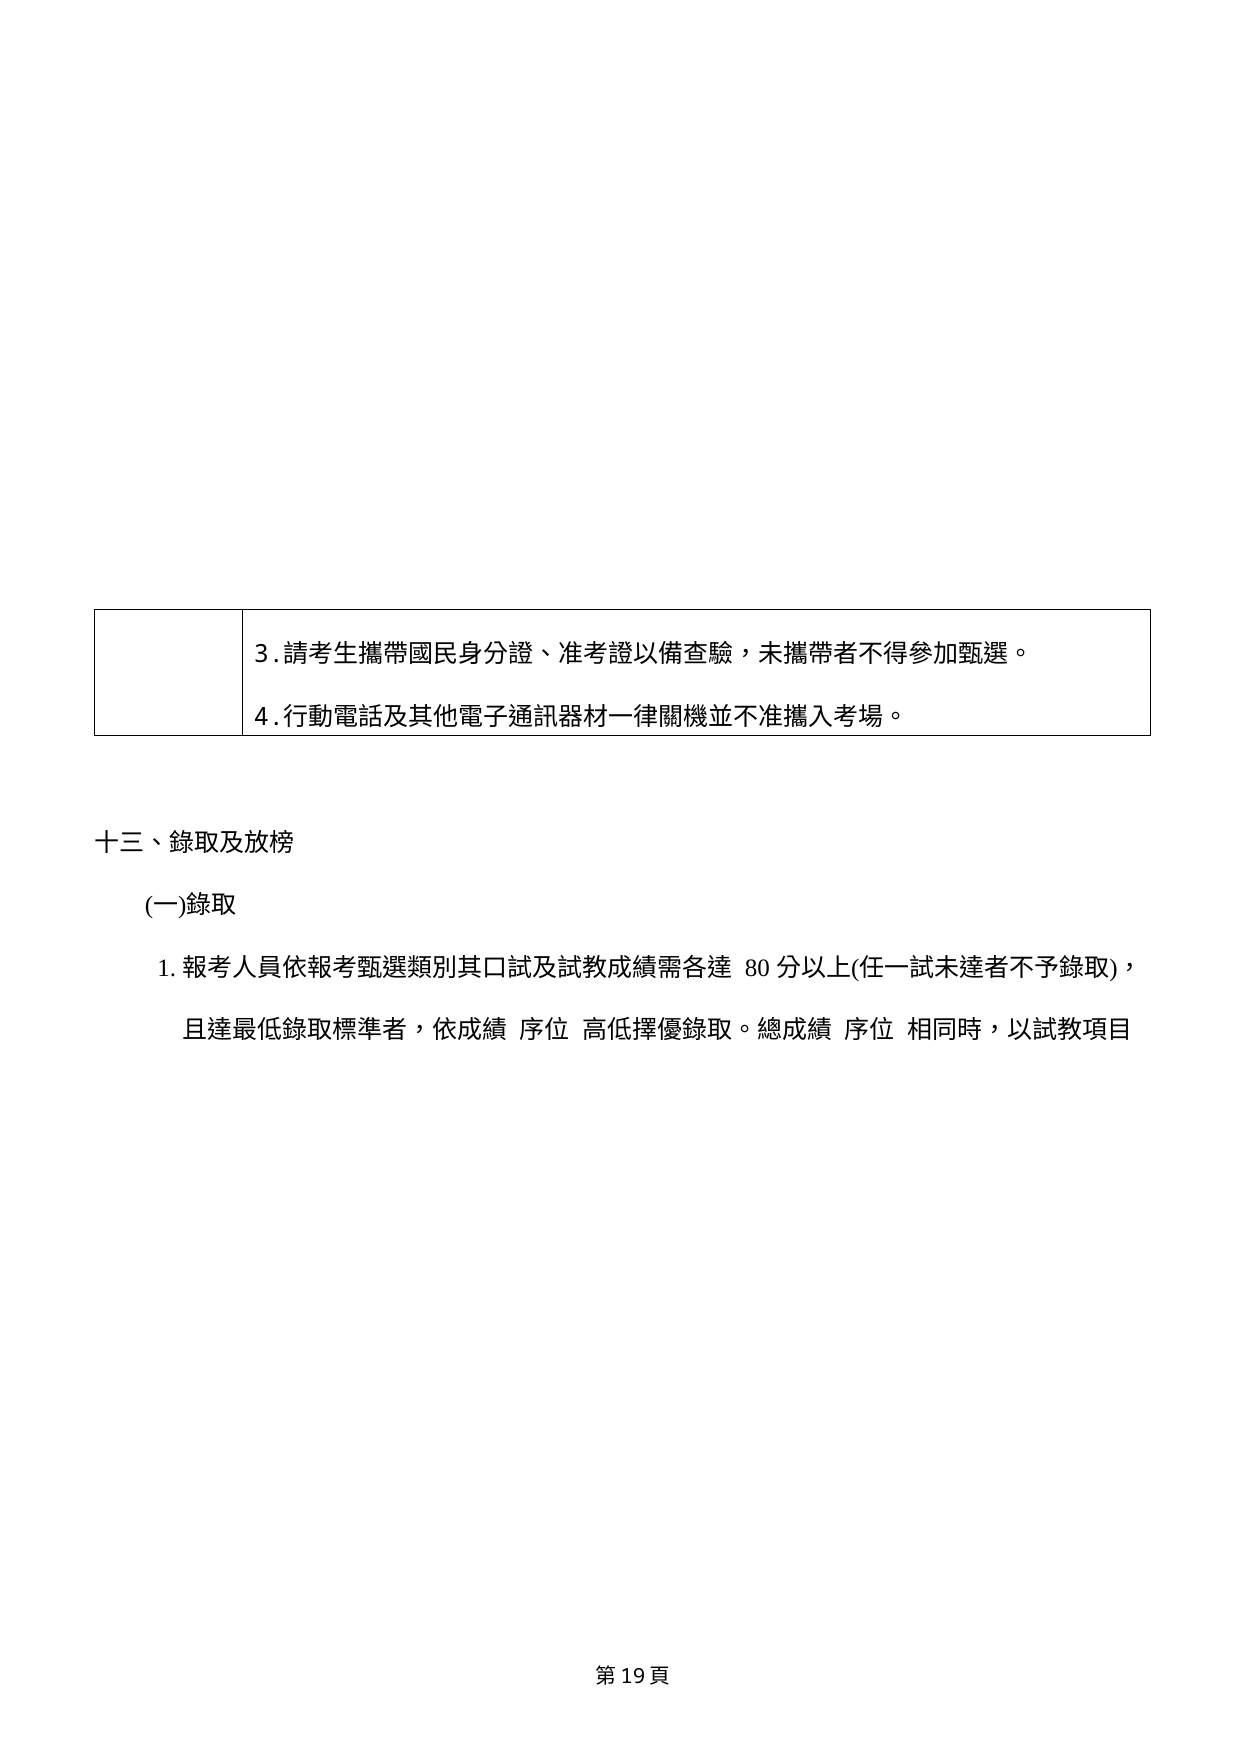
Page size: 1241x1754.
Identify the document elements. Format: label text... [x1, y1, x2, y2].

text 十三、錄取及放榜 [94, 799, 1146, 861]
text (一)錄取 [94, 861, 1146, 924]
table_cell 3.請考生攜帶國民身分證、准考證以備查驗，未攜帶者不得參加甄選。 4.行動電話及其他電子通訊器材一律關機並不准攜入考場。 [243, 610, 1150, 735]
text 1. 報考人員依報考甄選類別其口試及試教成績需各達 80 分以上(任一試未達者不予錄取)，且達最低錄取標準者，依成績 序位 高低擇優錄取。總成績 序位 相同時，以試教項目 [94, 924, 1146, 1049]
table_cell [95, 610, 242, 735]
